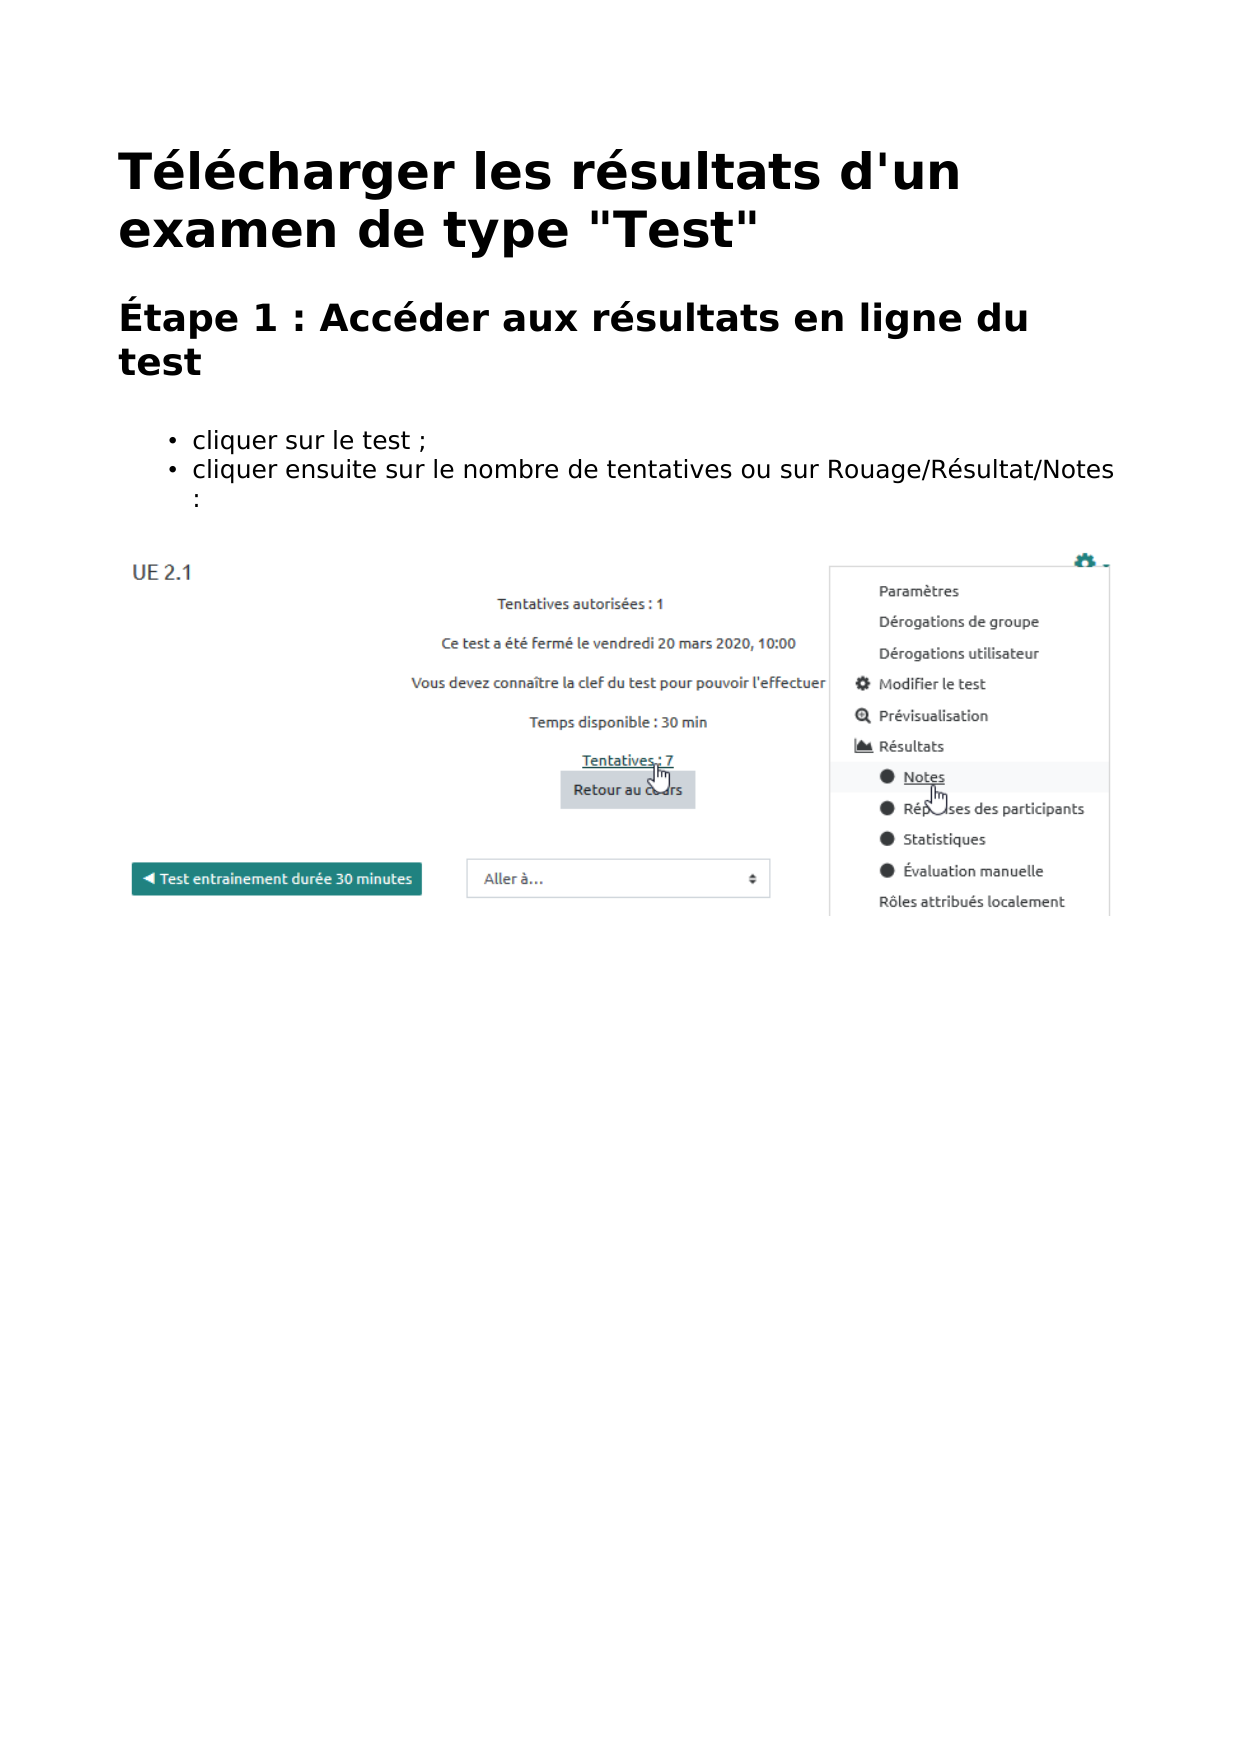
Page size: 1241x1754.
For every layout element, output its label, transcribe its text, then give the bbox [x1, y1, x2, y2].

list cliquer ensuite sur le nombre de tentatives ou sur Rouage/Résultat/Notes : [177, 456, 1122, 514]
subtitle Télécharger les résultats d'un examen de type "Test" [118, 143, 1122, 259]
picture [118, 543, 1123, 916]
subtitle Étape 1 : Accéder aux résultats en ligne du test [118, 297, 1122, 384]
list cliquer sur le test ; [177, 426, 1122, 456]
